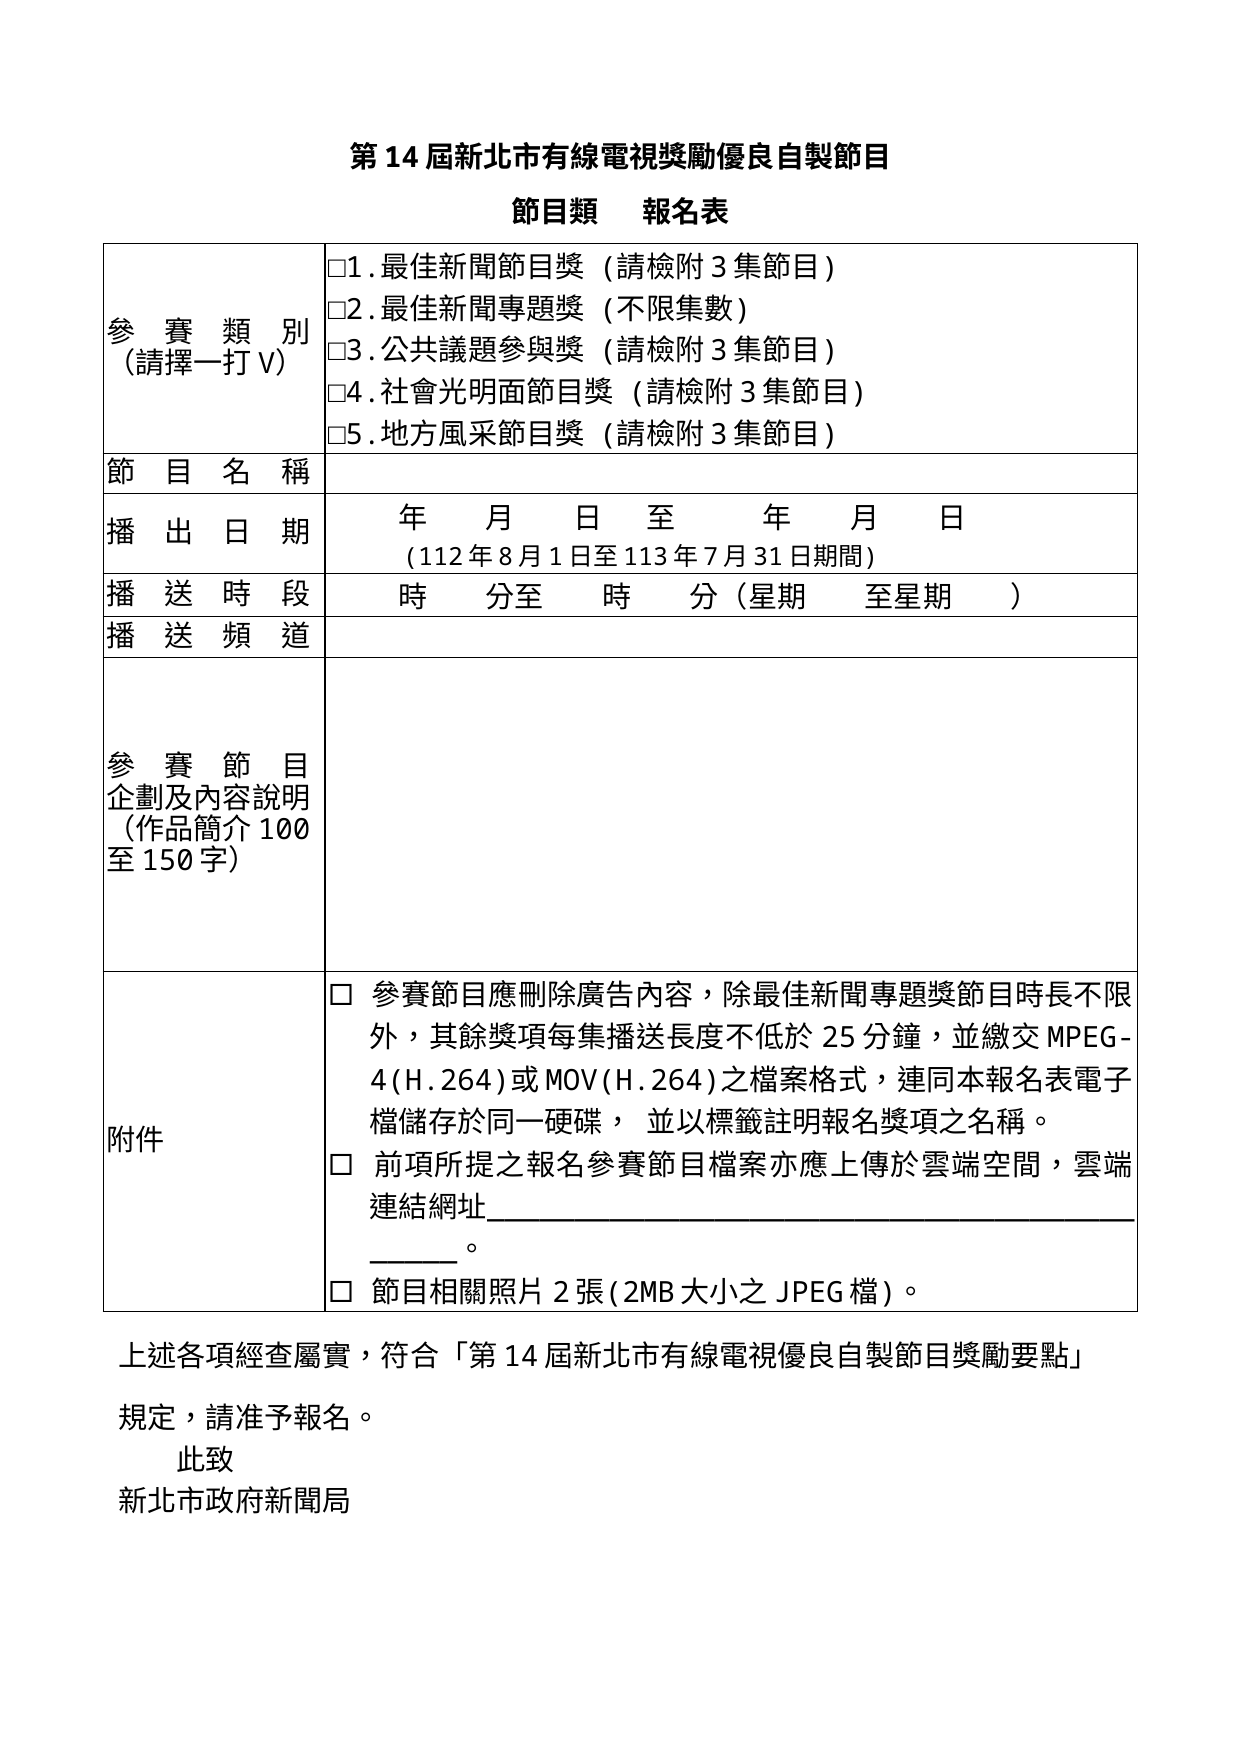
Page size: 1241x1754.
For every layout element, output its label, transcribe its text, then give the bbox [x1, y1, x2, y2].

table_header □1.最佳新聞節目獎 (請檢附3集節目) □2.最佳新聞專題獎 (不限集數) □3.公共議題參與獎 (請檢附3集節目) □4.社會光明面節目獎 (請檢附3集節目) □5.地方風采節目獎 (請檢附3集節目) [326, 244, 1137, 452]
text 第14屆新北市有線電視獎勵優良自製節目 [118, 134, 1122, 176]
table_cell £ 參賽節目應刪除廣告內容，除最佳新聞專題獎節目時長不限外，其餘獎項每集播送長度不低於25分鐘，並繳交MPEG-4(H.264)或MOV(H.264)之檔案格式，連同本報名表電子檔儲存於同一硬碟， 並以標籤註明報名獎項之名稱。 £ 前項所提之報名參賽節目檔案亦應上傳於雲端空間，雲端 連結網址__________________________________________。 £ 節目相關照片2張(2MB大小之JPEG檔)。 [326, 972, 1137, 1311]
text 節目類 報名表 [118, 188, 1122, 231]
table_cell 播 送 時 段 [104, 574, 324, 616]
table_cell 參 賽 節 目 企劃及內容說明 （作品簡介100至150字） [104, 658, 324, 971]
text 新北市政府新聞局 [118, 1478, 1122, 1520]
table_cell 播 出 日 期 [104, 494, 324, 573]
table_cell [326, 617, 1137, 657]
table_cell [326, 454, 1137, 493]
table_cell [326, 658, 1137, 971]
table_cell 附件 [104, 972, 324, 1311]
text 上述各項經查屬實，符合「第14屆新北市有線電視優良自製節目獎勵要點」規定，請准予報名。 [118, 1312, 1122, 1437]
table_header 參 賽 類 別 （請擇一打V） [104, 244, 324, 452]
text 此致 [118, 1437, 1122, 1478]
table_cell 播 送 頻 道 [104, 617, 324, 657]
table_cell 節 目 名 稱 [104, 454, 324, 493]
table_cell 年 月 日 至 年 月 日 (112年8月1日至113年7月31日期間) [326, 494, 1137, 573]
table_cell 時 分至 時 分（星期 至星期 ） [326, 574, 1137, 616]
